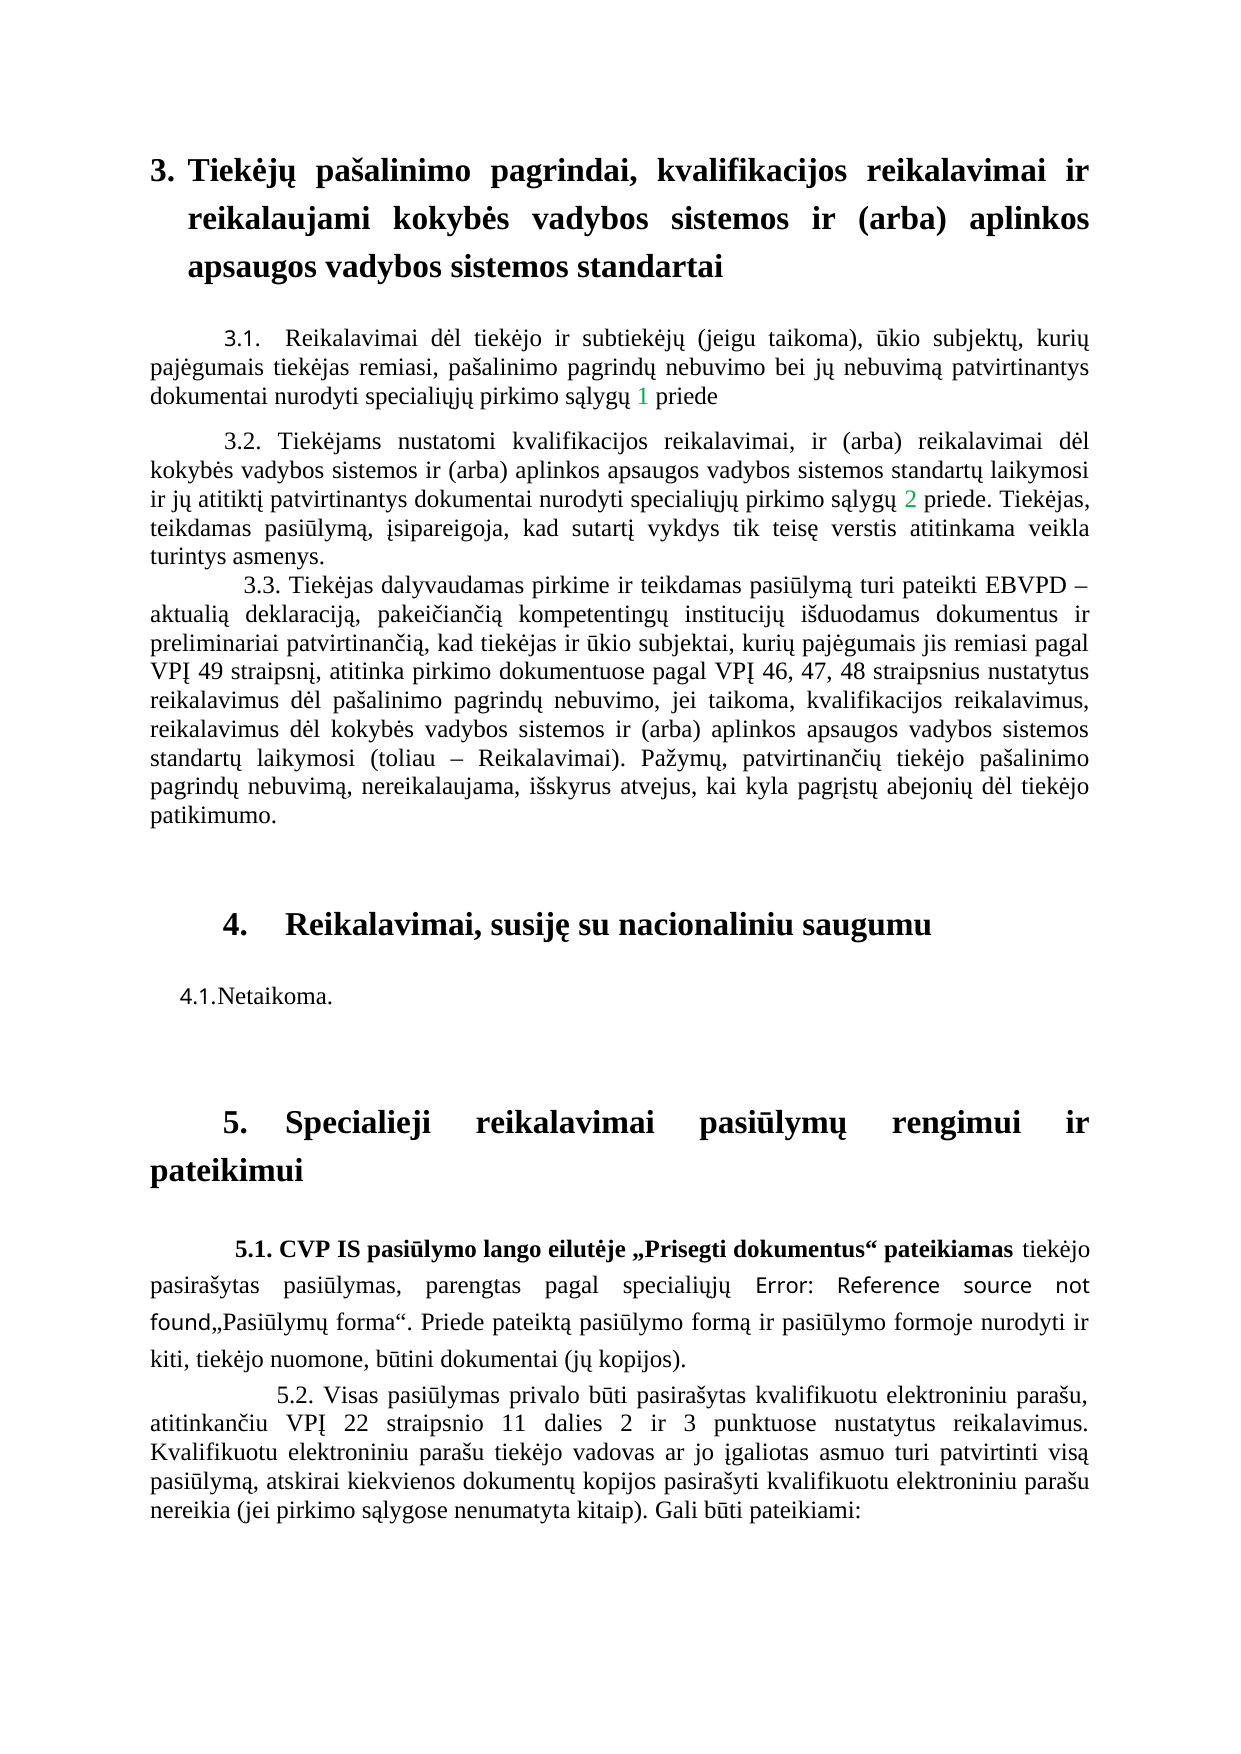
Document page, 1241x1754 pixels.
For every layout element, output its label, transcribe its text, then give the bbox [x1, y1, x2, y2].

list Netaikoma. [179, 981, 1090, 1010]
text 5.1. CVP IS pasiūlymo lango eilutėje „Prisegti dokumentus“ pateikiamas tiekėjo pasirašytas pasiūlymas, parengtas pagal specialiųjų Pirkimo sąlygų 5 priedas „Pasiūlymo forma“„Pasiūlymų forma“. Priede pateiktą pasiūlymo formą ir pasiūlymo formoje nurodyti ir kiti, tiekėjo nuomone, būtini dokumentai (jų kopijos). [150, 1234, 1090, 1372]
list Specialieji reikalavimai pasiūlymų rengimui ir pateikimui [150, 1102, 1090, 1188]
text 3.2. Tiekėjams nustatomi kvalifikacijos reikalavimai, ir (arba) reikalavimai dėl kokybės vadybos sistemos ir (arba) aplinkos apsaugos vadybos sistemos standartų laikymosi ir jų atitiktį patvirtinantys dokumentai nurodyti specialiųjų pirkimo sąlygų 2 priede. Tiekėjas, teikdamas pasiūlymą, įsipareigoja, kad sutartį vykdys tik teisę verstis atitinkama veikla turintys asmenys. [150, 426, 1090, 570]
list Reikalavimai dėl tiekėjo ir subtiekėjų (jeigu taikoma), ūkio subjektų, kurių pajėgumais tiekėjas remiasi, pašalinimo pagrindų nebuvimo bei jų nebuvimą patvirtinantys dokumentai nurodyti specialiųjų pirkimo sąlygų 1 priede [150, 322, 1090, 410]
list Reikalavimai, susiję su nacionaliniu saugumu [150, 904, 1090, 942]
text 5.2. Visas pasiūlymas privalo būti pasirašytas kvalifikuotu elektroniniu parašu, atitinkančiu VPĮ 22 straipsnio 11 dalies 2 ir 3 punktuose nustatytus reikalavimus. Kvalifikuotu elektroniniu parašu tiekėjo vadovas ar jo įgaliotas asmuo turi patvirtinti visą pasiūlymą, atskirai kiekvienos dokumentų kopijos pasirašyti kvalifikuotu elektroniniu parašu nereikia (jei pirkimo sąlygose nenumatyta kitaip). Gali būti pateikiami: [150, 1380, 1090, 1523]
text 3.3. Tiekėjas dalyvaudamas pirkime ir teikdamas pasiūlymą turi pateikti EBVPD – aktualią deklaraciją, pakeičiančią kompetentingų institucijų išduodamus dokumentus ir preliminariai patvirtinančią, kad tiekėjas ir ūkio subjektai, kurių pajėgumais jis remiasi pagal VPĮ 49 straipsnį, atitinka pirkimo dokumentuose pagal VPĮ 46, 47, 48 straipsnius nustatytus reikalavimus dėl pašalinimo pagrindų nebuvimo, jei taikoma, kvalifikacijos reikalavimus, reikalavimus dėl kokybės vadybos sistemos ir (arba) aplinkos apsaugos vadybos sistemos standartų laikymosi (toliau – Reikalavimai). Pažymų, patvirtinančių tiekėjo pašalinimo pagrindų nebuvimą, nereikalaujama, išskyrus atvejus, kai kyla pagrįstų abejonių dėl tiekėjo patikimumo. [150, 570, 1090, 829]
list Tiekėjų pašalinimo pagrindai, kvalifikacijos reikalavimai ir reikalaujami kokybės vadybos sistemos ir (arba) aplinkos apsaugos vadybos sistemos standartai [150, 150, 1090, 284]
